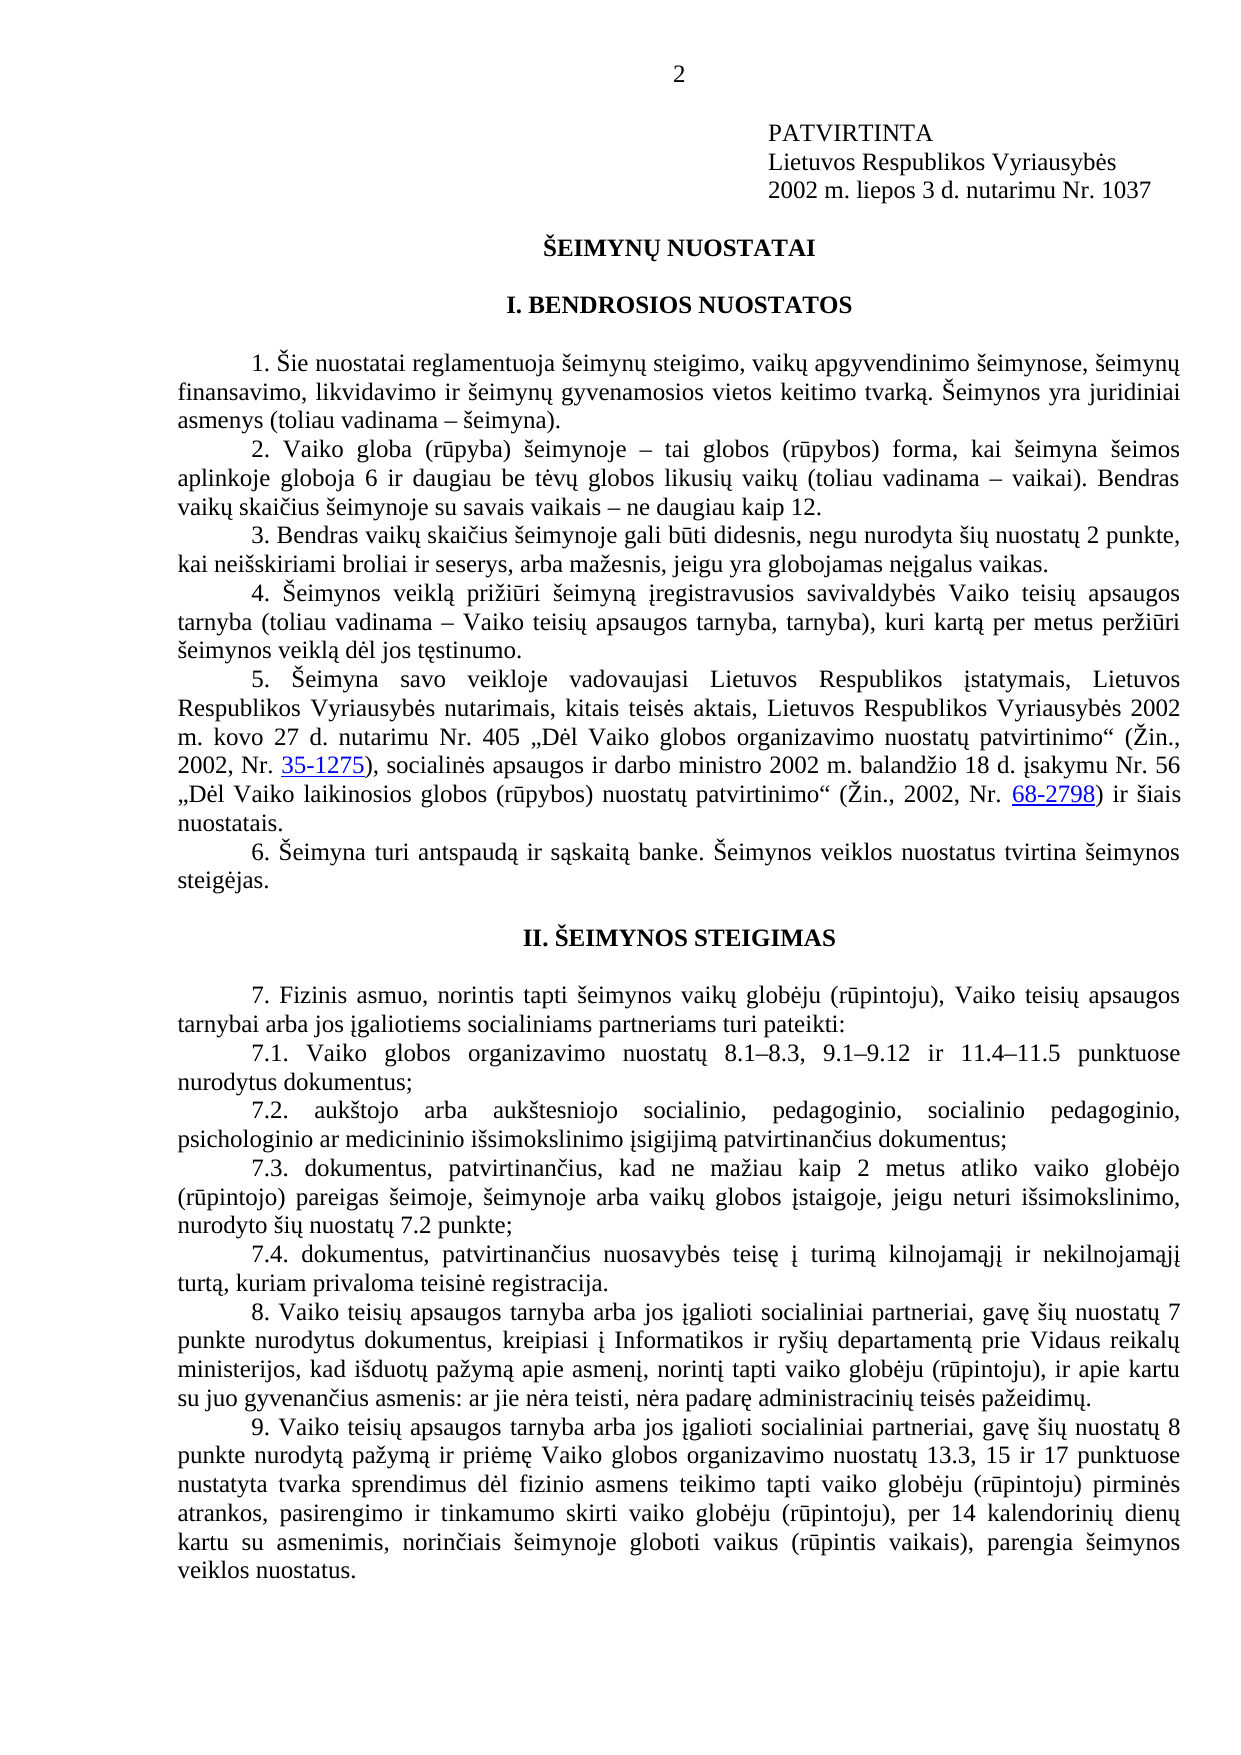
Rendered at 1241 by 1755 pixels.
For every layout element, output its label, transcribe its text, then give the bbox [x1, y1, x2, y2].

text 6. Šeimyna turi antspaudą ir sąskaitą banke. Šeimynos veiklos nuostatus tvirtina šeimynos steigėjas. [177, 837, 1181, 894]
text 8. Vaiko teisių apsaugos tarnyba arba jos įgalioti socialiniai partneriai, gavę šių nuostatų 7 punkte nurodytus dokumentus, kreipiasi į Informatikos ir ryšių departamentą prie Vidaus reikalų ministerijos, kad išduotų pažymą apie asmenį, norintį tapti vaiko globėju (rūpintoju), ir apie kartu su juo gyvenančius asmenis: ar jie nėra teisti, nėra padarę administracinių teisės pažeidimų. [177, 1297, 1181, 1412]
text 7.3. dokumentus, patvirtinančius, kad ne mažiau kaip 2 metus atliko vaiko globėjo (rūpintojo) pareigas šeimoje, šeimynoje arba vaikų globos įstaigoje, jeigu neturi išsimokslinimo, nurodyto šių nuostatų 7.2 punkte; [177, 1153, 1181, 1239]
text ŠEIMYNŲ NUOSTATAI [177, 233, 1181, 262]
text 7.4. dokumentus, patvirtinančius nuosavybės teisę į turimą kilnojamąjį ir nekilnojamąjį turtą, kuriam privaloma teisinė registracija. [177, 1239, 1181, 1297]
text 1. Šie nuostatai reglamentuoja šeimynų steigimo, vaikų apgyvendinimo šeimynose, šeimynų finansavimo, likvidavimo ir šeimynų gyvenamosios vietos keitimo tvarką. Šeimynos yra juridiniai asmenys (toliau vadinama – šeimyna). [177, 348, 1181, 434]
text Lietuvos Respublikos Vyriausybės [177, 147, 1181, 176]
text 7.1. Vaiko globos organizavimo nuostatų 8.1–8.3, 9.1–9.12 ir 11.4–11.5 punktuose nurodytus dokumentus; [177, 1038, 1181, 1096]
text 5. Šeimyna savo veikloje vadovaujasi Lietuvos Respublikos įstatymais, Lietuvos Respublikos Vyriausybės nutarimais, kitais teisės aktais, Lietuvos Respublikos Vyriausybės 2002 m. kovo 27 d. nutarimu Nr. 405 „Dėl Vaiko globos organizavimo nuostatų patvirtinimo“ (Žin., 2002, Nr. 35-1275), socialinės apsaugos ir darbo ministro 2002 m. balandžio 18 d. įsakymu Nr. 56 „Dėl Vaiko laikinosios globos (rūpybos) nuostatų patvirtinimo“ (Žin., 2002, Nr. 68-2798) ir šiais nuostatais. [177, 664, 1181, 837]
text 4. Šeimynos veiklą prižiūri šeimyną įregistravusios savivaldybės Vaiko teisių apsaugos tarnyba (toliau vadinama – Vaiko teisių apsaugos tarnyba, tarnyba), kuri kartą per metus peržiūri šeimynos veiklą dėl jos tęstinumo. [177, 578, 1181, 664]
text 2. Vaiko globa (rūpyba) šeimynoje – tai globos (rūpybos) forma, kai šeimyna šeimos aplinkoje globoja 6 ir daugiau be tėvų globos likusių vaikų (toliau vadinama – vaikai). Bendras vaikų skaičius šeimynoje su savais vaikais – ne daugiau kaip 12. [177, 434, 1181, 521]
text II. ŠEIMYNOS STEIGIMAS [177, 923, 1181, 952]
text 9. Vaiko teisių apsaugos tarnyba arba jos įgalioti socialiniai partneriai, gavę šių nuostatų 8 punkte nurodytą pažymą ir priėmę Vaiko globos organizavimo nuostatų 13.3, 15 ir 17 punktuose nustatyta tvarka sprendimus dėl fizinio asmens teikimo tapti vaiko globėju (rūpintoju) pirminės atrankos, pasirengimo ir tinkamumo skirti vaiko globėju (rūpintoju), per 14 kalendorinių dienų kartu su asmenimis, norinčiais šeimynoje globoti vaikus (rūpintis vaikais), parengia šeimynos veiklos nuostatus. [177, 1412, 1181, 1584]
text I. BENDROSIOS NUOSTATOS [177, 291, 1181, 319]
text 7. Fizinis asmuo, norintis tapti šeimynos vaikų globėju (rūpintoju), Vaiko teisių apsaugos tarnybai arba jos įgaliotiems socialiniams partneriams turi pateikti: [177, 981, 1181, 1038]
text 7.2. aukštojo arba aukštesniojo socialinio, pedagoginio, socialinio pedagoginio, psichologinio ar medicininio išsimokslinimo įsigijimą patvirtinančius dokumentus; [177, 1096, 1181, 1153]
text PATVIRTINTA [177, 118, 1181, 147]
text 2002 m. liepos 3 d. nutarimu Nr. 1037 [177, 176, 1181, 204]
text 3. Bendras vaikų skaičius šeimynoje gali būti didesnis, negu nurodyta šių nuostatų 2 punkte, kai neišskiriami broliai ir seserys, arba mažesnis, jeigu yra globojamas neįgalus vaikas. [177, 521, 1181, 578]
